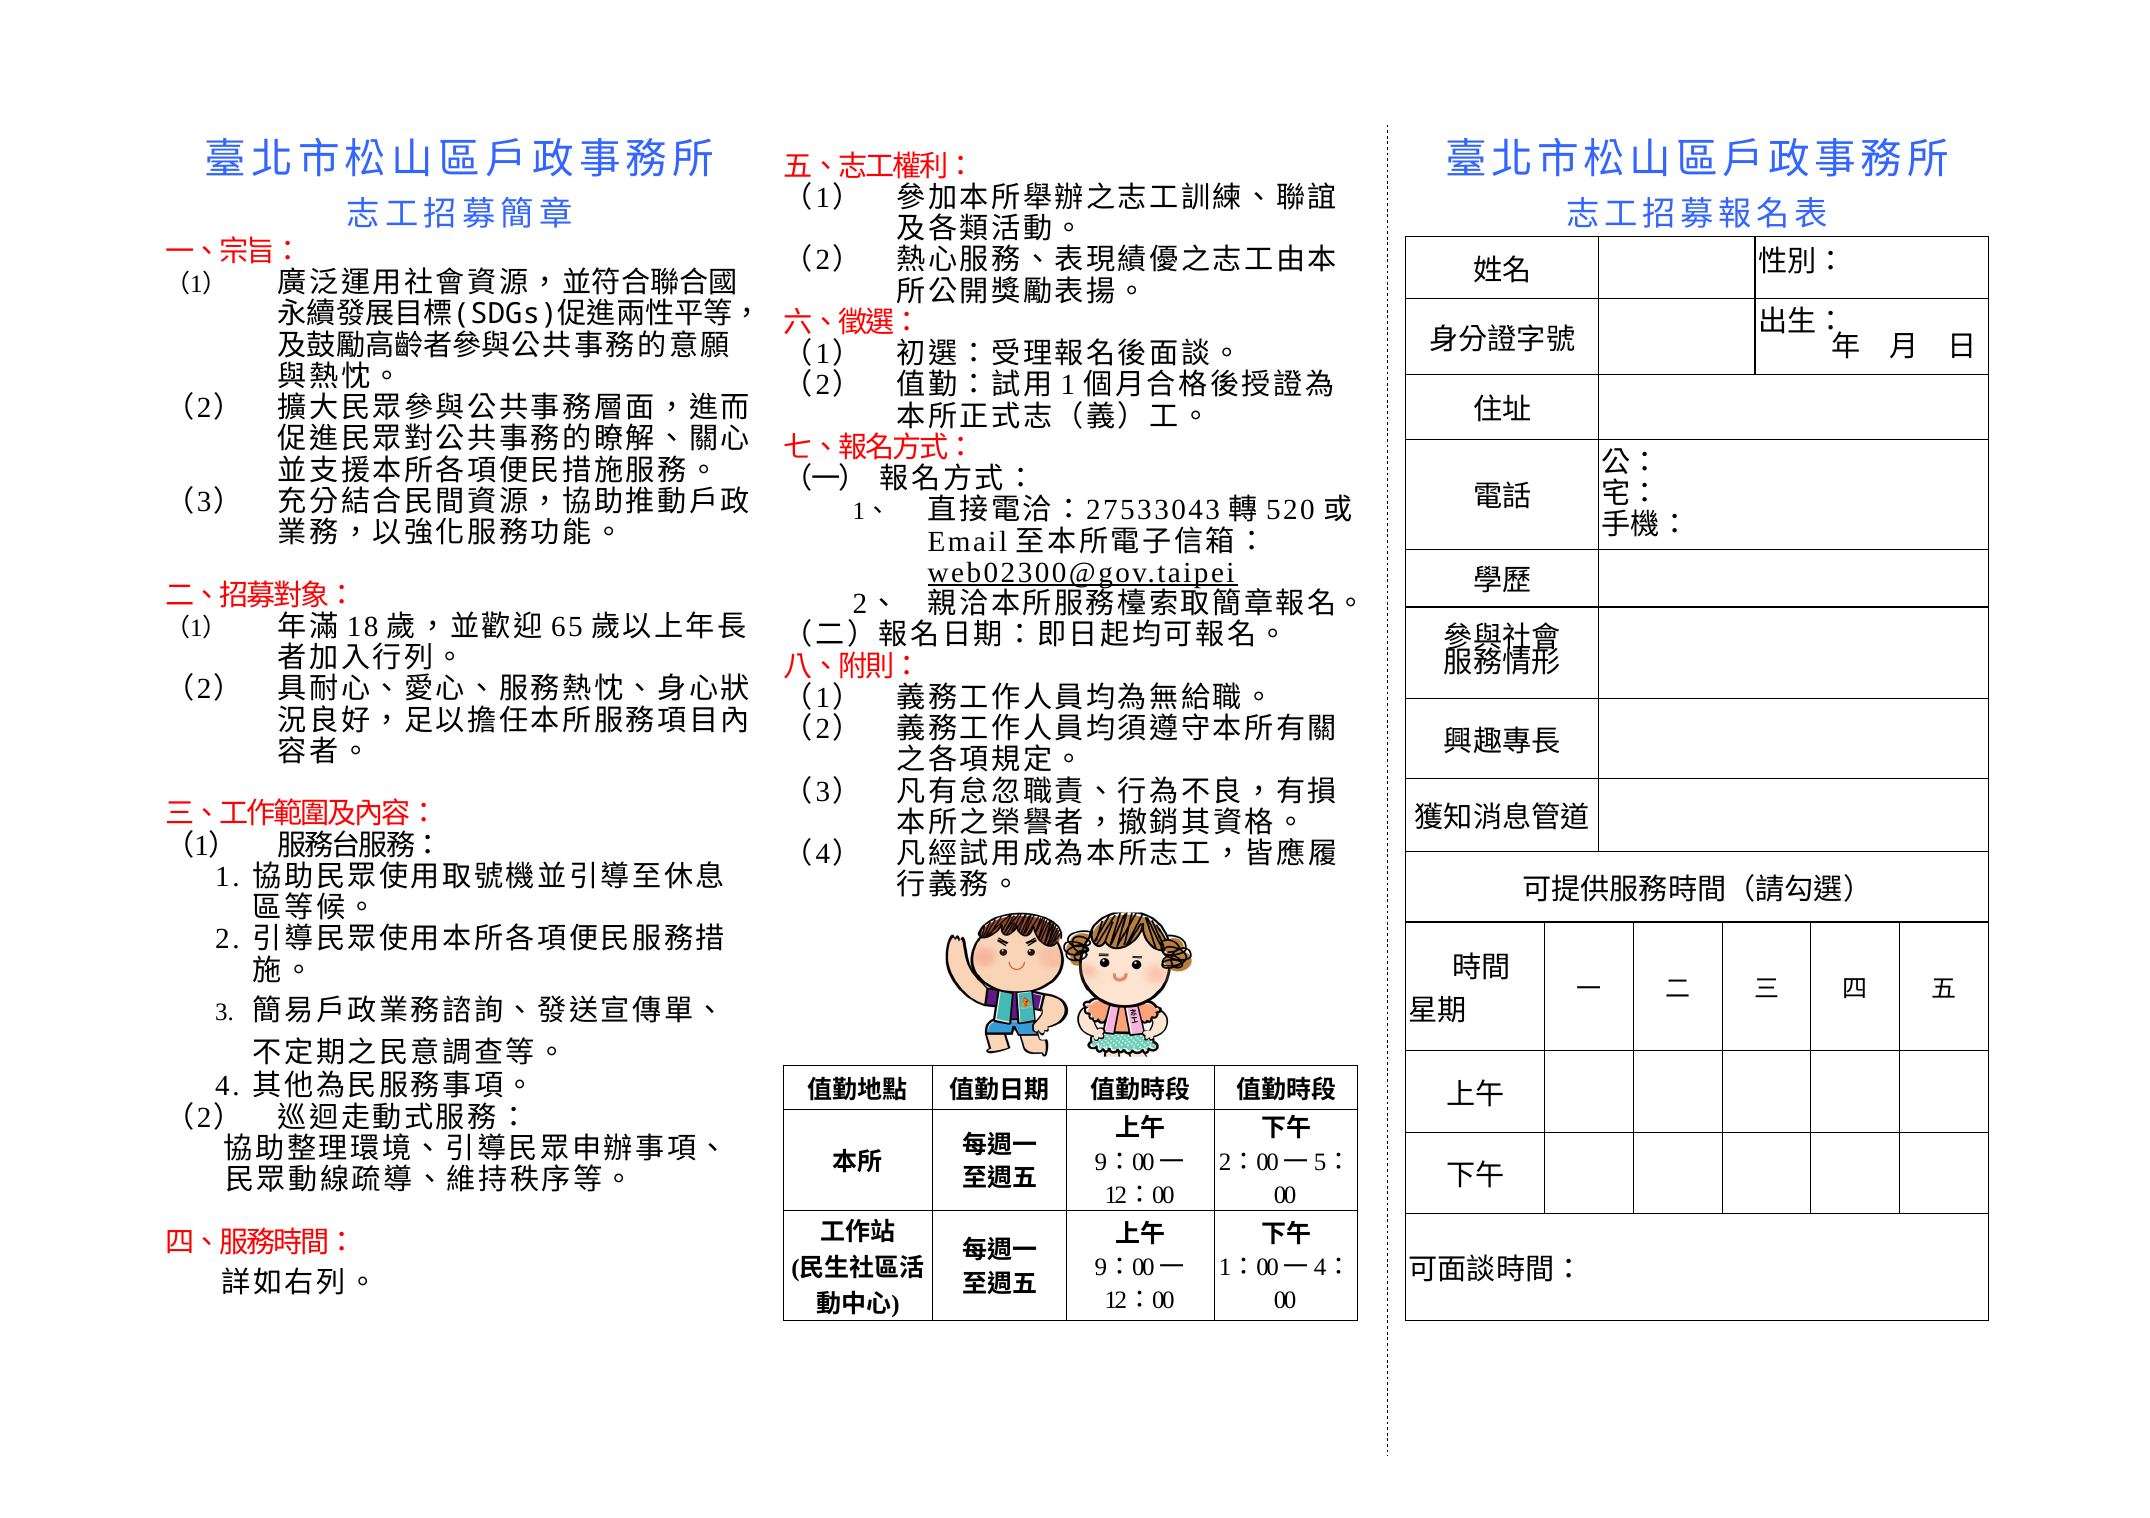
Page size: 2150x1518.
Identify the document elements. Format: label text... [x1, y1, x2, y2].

text 志工招募簡章 [165, 184, 754, 236]
table_cell 可面談時間： [1406, 1214, 1988, 1320]
table_cell 四 [1811, 923, 1899, 1050]
table_cell 參與社會 服務情形 [1406, 608, 1598, 698]
table_cell [1545, 1051, 1633, 1132]
text 二、招募對象： [165, 580, 754, 611]
table_header [1599, 237, 1754, 298]
text 臺北市松山區戶政事務所 [1402, 132, 1991, 184]
table_cell 每週一 至週五 [933, 1211, 1066, 1320]
table_cell [1811, 1051, 1899, 1132]
list 具耐心、愛心、服務熱忱、身心狀況良好，足以擔任本所服務項目內容者。 [165, 674, 754, 767]
table_cell 本所 [784, 1110, 932, 1210]
table_header 值勤日期 [933, 1066, 1066, 1109]
list 廣泛運用社會資源，並符合聯合國永續發展目標(SDGs)促進兩性平等，及鼓勵高齡者參與公共事務的意願與熱忱。 [165, 267, 754, 392]
table_header 值勤地點 [784, 1066, 932, 1109]
table_cell 下午 1：00一4：00 [1215, 1211, 1357, 1320]
table_cell [1599, 550, 1988, 606]
table_cell 上午 [1406, 1051, 1544, 1132]
table_cell [1634, 1133, 1722, 1213]
text 六、徵選： [784, 307, 1354, 338]
list 義務工作人員均須遵守本所有關之各項規定。 [784, 713, 1354, 776]
table_cell [1723, 1133, 1810, 1213]
text 三、工作範圍及內容： [165, 799, 754, 830]
list 簡易戶政業務諮詢、發送宣傳單、不定期之民意調查等。 [215, 986, 754, 1071]
list 親洽本所服務檯索取簡章報名。 [852, 588, 1354, 620]
text 一、宗旨： [165, 236, 754, 267]
table_header 性別： [1756, 237, 1988, 298]
table_cell 一 [1545, 923, 1633, 1050]
text 民眾動線疏導、維持秩序等。 [177, 1164, 754, 1196]
table_cell 下午 [1406, 1133, 1544, 1213]
text 七、報名方式： [784, 432, 1354, 463]
table_cell [1634, 1051, 1722, 1132]
table_cell [1599, 375, 1988, 439]
table_cell [1599, 699, 1988, 777]
table_header 值勤時段 [1215, 1066, 1357, 1109]
table_cell [1599, 299, 1754, 374]
table_cell 上午 9：00一12：00 [1067, 1110, 1214, 1210]
table_cell 出生： 年 月 日 [1756, 299, 1988, 374]
table_cell 可提供服務時間（請勾選） [1406, 852, 1988, 921]
table_cell 電話 [1406, 440, 1598, 548]
table_cell 身分證字號 [1406, 299, 1598, 374]
table_cell 三 [1723, 923, 1810, 1050]
table_cell [1599, 608, 1988, 698]
table_cell 公： 宅： 手機： [1599, 440, 1988, 548]
text （一） 報名方式： [784, 463, 1354, 495]
table_cell 獲知消息管道 [1406, 779, 1598, 851]
table_cell 住址 [1406, 375, 1598, 439]
list 凡經試用成為本所志工，皆應履行義務。 [784, 838, 1354, 901]
list 服務台服務： [165, 830, 754, 861]
list 擴大民眾參與公共事務層面，進而促進民眾對公共事務的瞭解、關心並支援本所各項便民措施服務。 [165, 392, 754, 486]
text 詳如右列。 [165, 1258, 754, 1301]
text 臺北市松山區戶政事務所 [165, 132, 754, 184]
list 年滿18歲，並歡迎65歲以上年長者加入行列。 [165, 611, 754, 674]
table_cell 工作站 (民生社區活動中心) [784, 1211, 932, 1320]
table_header 值勤時段 [1067, 1066, 1214, 1109]
text 志工招募報名表 [1402, 184, 1991, 236]
table_header 姓名 [1406, 237, 1598, 298]
list 初選：受理報名後面談。 [784, 338, 1354, 370]
table_cell 下午 2：00一5：00 [1215, 1110, 1357, 1210]
list 參加本所舉辦之志工訓練、聯誼及各類活動。 [784, 182, 1354, 245]
table_cell [1545, 1133, 1633, 1213]
table_cell [1900, 1133, 1988, 1213]
table_cell 上午 9：00一12：00 [1067, 1211, 1214, 1320]
list 熱心服務、表現績優之志工由本所公開獎勵表揚。 [784, 245, 1354, 307]
list 義務工作人員均為無給職。 [784, 682, 1354, 713]
list 充分結合民間資源，協助推動戶政業務，以強化服務功能。 [165, 486, 754, 549]
text （二）報名日期：即日起均可報名。 [784, 620, 1354, 651]
table_cell 五 [1900, 923, 1988, 1050]
table_cell [1811, 1133, 1899, 1213]
list 值勤：試用1個月合格後授證為本所正式志（義）工。 [784, 370, 1354, 432]
table_cell 每週一 至週五 [933, 1110, 1066, 1210]
text 八、附則： [784, 651, 1354, 682]
text 四、服務時間： [165, 1227, 754, 1258]
list 巡迴走動式服務： [165, 1102, 754, 1133]
table_cell 時間 星期 [1406, 923, 1544, 1050]
table_cell [1723, 1051, 1810, 1132]
list 引導民眾使用本所各項便民服務措施。 [215, 924, 754, 986]
table_cell [1599, 779, 1988, 851]
list 凡有怠忽職責、行為不良，有損本所之榮譽者，撤銷其資格。 [784, 776, 1354, 838]
text 協助整理環境、引導民眾申辦事項、 [165, 1133, 754, 1164]
list 協助民眾使用取號機並引導至休息區等候。 [215, 861, 754, 924]
list 直接電洽：27533043轉520或Email至本所電子信箱：web02300@gov.taipei [852, 495, 1354, 588]
table_cell 興趣專長 [1406, 699, 1598, 777]
table_cell 學歷 [1406, 550, 1598, 606]
table_cell [1900, 1051, 1988, 1132]
text 五、志工權利： [784, 151, 1354, 182]
list 其他為民服務事項。 [215, 1071, 754, 1102]
table_cell 二 [1634, 923, 1722, 1050]
